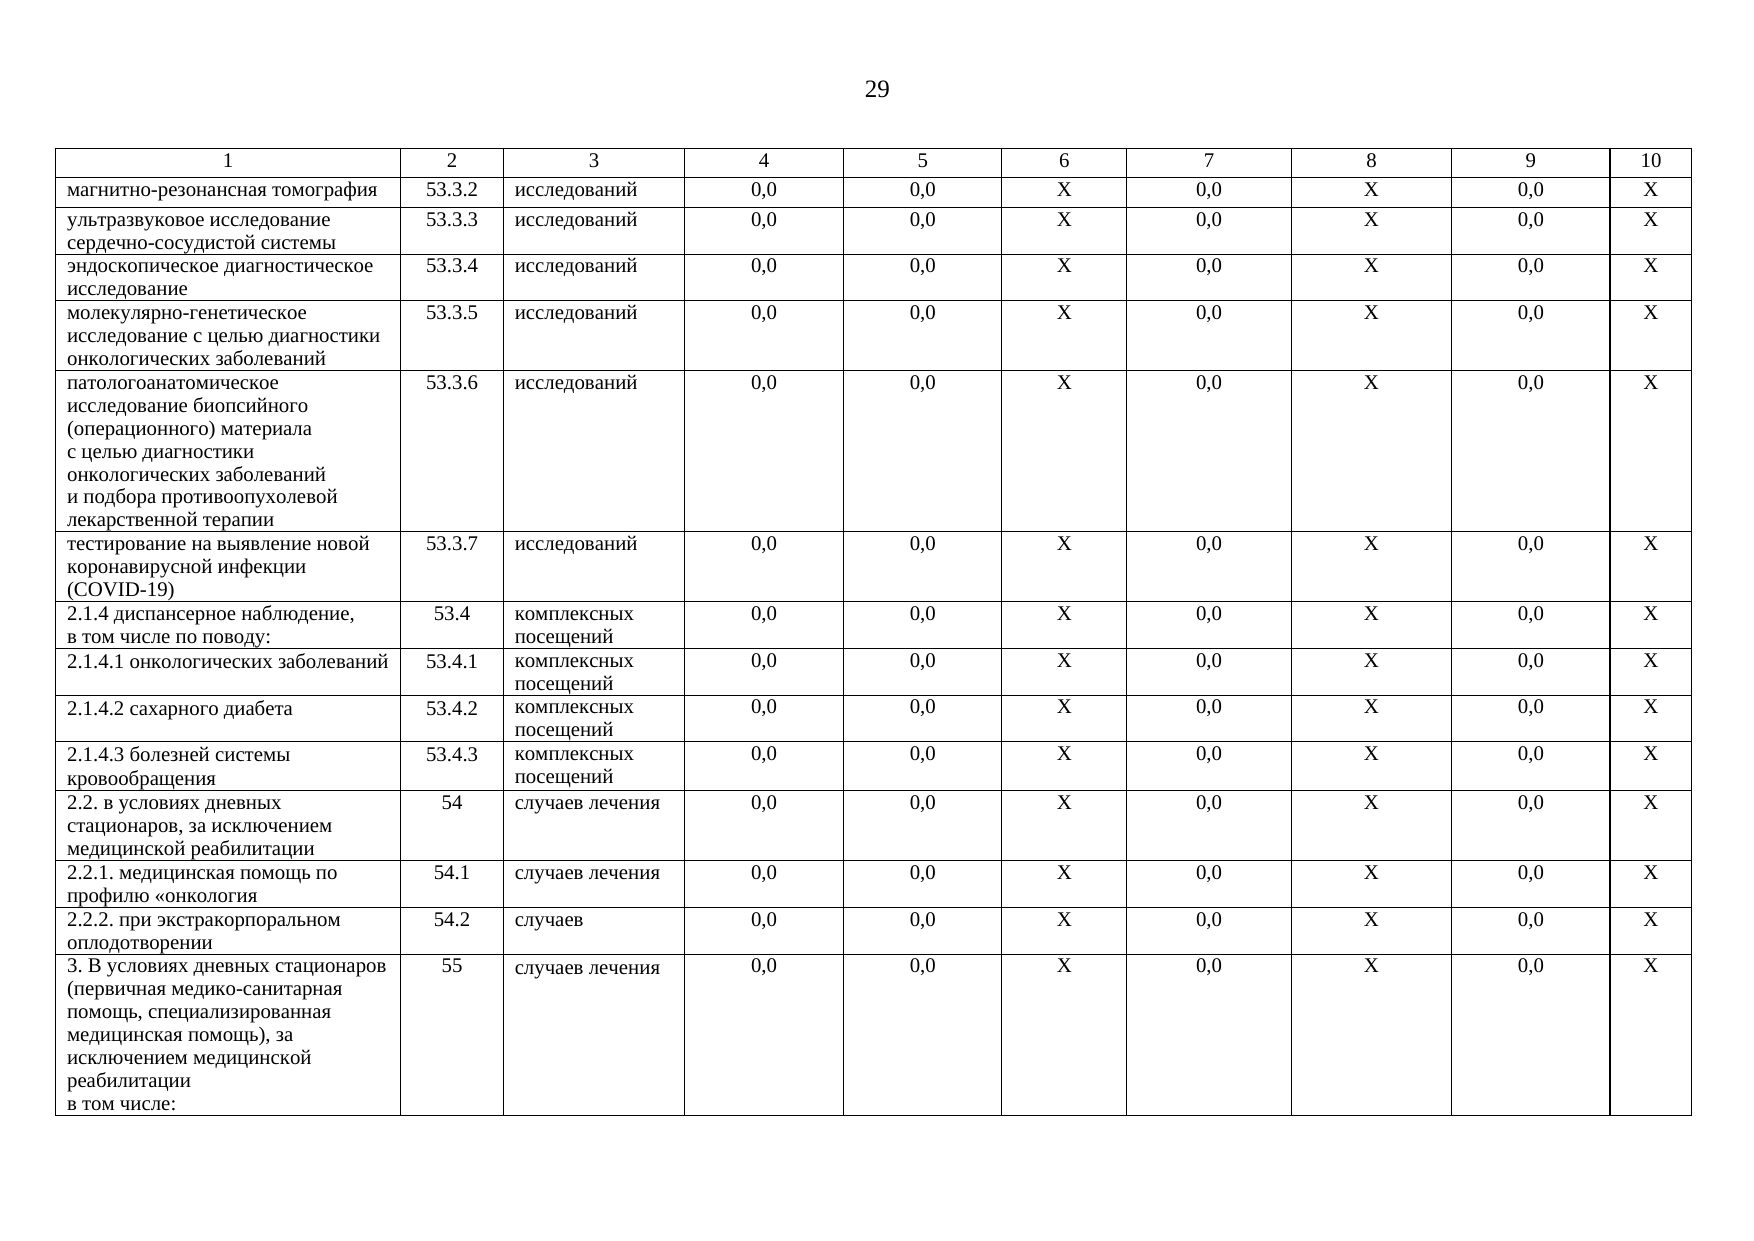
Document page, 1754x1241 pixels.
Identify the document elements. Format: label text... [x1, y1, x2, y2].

table_cell 0,0 [685, 602, 843, 648]
table_cell 0,0 [1127, 742, 1291, 790]
table_cell 0,0 [1127, 178, 1291, 207]
table_cell 0,0 [1127, 861, 1291, 907]
table_cell 54.2 [401, 908, 503, 954]
table_header 8 [1292, 149, 1451, 177]
table_cell 0,0 [1127, 696, 1291, 741]
table_cell 55 [401, 955, 503, 1115]
table_header 1 [56, 149, 400, 177]
table_header 10 [1611, 149, 1691, 177]
table_header 7 [1127, 149, 1291, 177]
table_cell 0,0 [844, 908, 1001, 954]
table_cell Х [1611, 208, 1691, 254]
table_cell 0,0 [685, 955, 843, 1115]
table_cell Х [1611, 301, 1691, 370]
table_cell комплексных посещений [504, 602, 684, 648]
table_cell 53.4.2 [401, 696, 503, 741]
table_cell 0,0 [1452, 791, 1609, 860]
table_cell 2.1.4.2 сахарного диабета [56, 696, 400, 741]
table_cell 0,0 [1127, 955, 1291, 1115]
table_cell случаев лечения [504, 861, 684, 907]
table_cell 53.4 [401, 602, 503, 648]
table_cell 0,0 [1452, 371, 1609, 531]
table_cell Х [1002, 208, 1126, 254]
table_cell 53.3.6 [401, 371, 503, 531]
table_cell 0,0 [1452, 742, 1609, 790]
table_cell 0,0 [1452, 255, 1609, 300]
table_header 5 [844, 149, 1001, 177]
table_cell Х [1611, 371, 1691, 531]
table_cell 0,0 [1127, 532, 1291, 601]
table_cell 0,0 [1127, 791, 1291, 860]
table_cell 0,0 [844, 255, 1001, 300]
table_cell 53.3.5 [401, 301, 503, 370]
table_cell комплексных посещений [504, 742, 684, 790]
table_cell случаев [504, 908, 684, 954]
table_cell комплексных посещений [504, 649, 684, 694]
table_cell Х [1292, 955, 1451, 1115]
table_cell 0,0 [685, 908, 843, 954]
table_cell 54.1 [401, 861, 503, 907]
table_cell 0,0 [844, 861, 1001, 907]
table_cell случаев лечения [504, 791, 684, 860]
table_cell Х [1611, 255, 1691, 300]
table_cell Х [1292, 208, 1451, 254]
table_cell магнитно-резонансная томография [56, 178, 400, 207]
table_cell Х [1611, 955, 1691, 1115]
table_cell 0,0 [1127, 371, 1291, 531]
table_cell Х [1002, 301, 1126, 370]
table_cell Х [1002, 532, 1126, 601]
table_cell Х [1002, 696, 1126, 741]
table_cell Х [1002, 371, 1126, 531]
table_cell Х [1611, 532, 1691, 601]
table_cell 0,0 [685, 532, 843, 601]
table_cell Х [1002, 742, 1126, 790]
table_cell Х [1611, 791, 1691, 860]
table_cell тестирование на выявление новой коронавирусной инфекции (COVID-19) [56, 532, 400, 601]
table_cell Х [1292, 742, 1451, 790]
table_cell Х [1292, 255, 1451, 300]
table_cell Х [1002, 602, 1126, 648]
table_cell Х [1292, 602, 1451, 648]
table_cell патологоанатомическое исследование биопсийного (операционного) материала с целью диагностики онкологических заболеваний и подбора противоопухолевой лекарственной терапии [56, 371, 400, 531]
table_cell 0,0 [844, 532, 1001, 601]
table_cell Х [1002, 791, 1126, 860]
table_cell 0,0 [1452, 955, 1609, 1115]
table_cell 53.4.3 [401, 742, 503, 790]
table_cell Х [1002, 861, 1126, 907]
table_cell Х [1292, 371, 1451, 531]
table_cell 0,0 [1452, 908, 1609, 954]
table_cell Х [1002, 649, 1126, 694]
table_cell Х [1002, 908, 1126, 954]
table_cell ультразвуковое исследование сердечно-сосудистой системы [56, 208, 400, 254]
table_cell комплексных посещений [504, 696, 684, 741]
table_header 2 [401, 149, 503, 177]
table_cell 0,0 [685, 371, 843, 531]
table_cell 0,0 [685, 649, 843, 694]
table_cell 0,0 [1127, 301, 1291, 370]
table_cell Х [1002, 255, 1126, 300]
table_header 6 [1002, 149, 1126, 177]
table_cell 0,0 [844, 791, 1001, 860]
table_cell Х [1611, 602, 1691, 648]
table_cell 0,0 [1127, 649, 1291, 694]
table_cell 0,0 [1452, 208, 1609, 254]
table_cell 0,0 [685, 742, 843, 790]
table_cell молекулярно-генетическое исследование с целью диагностики онкологических заболеваний [56, 301, 400, 370]
table_cell Х [1611, 861, 1691, 907]
table_cell 2.1.4.1 онкологических заболеваний [56, 649, 400, 694]
table_cell Х [1292, 696, 1451, 741]
table_cell Х [1611, 696, 1691, 741]
table_cell исследований [504, 301, 684, 370]
table_cell 54 [401, 791, 503, 860]
table_cell 0,0 [844, 696, 1001, 741]
table_cell 0,0 [844, 301, 1001, 370]
table_cell Х [1611, 742, 1691, 790]
table_cell 0,0 [1127, 602, 1291, 648]
table_cell 0,0 [844, 208, 1001, 254]
table_cell Х [1611, 178, 1691, 207]
table_cell 0,0 [685, 696, 843, 741]
table_cell 0,0 [685, 861, 843, 907]
table_cell 0,0 [1127, 908, 1291, 954]
table_cell 2.2. в условиях дневных стационаров, за исключением медицинской реабилитации [56, 791, 400, 860]
table_cell случаев лечения [504, 955, 684, 1115]
table_cell 0,0 [1452, 301, 1609, 370]
table_cell исследований [504, 208, 684, 254]
table_cell 0,0 [1452, 602, 1609, 648]
table_cell 0,0 [844, 602, 1001, 648]
table_cell эндоскопическое диагностическое исследование [56, 255, 400, 300]
table_cell Х [1292, 301, 1451, 370]
table_cell 0,0 [844, 178, 1001, 207]
table_cell 0,0 [844, 742, 1001, 790]
table_cell 3. В условиях дневных стационаров (первичная медико-санитарная помощь, специализированная медицинская помощь), за исключением медицинской реабилитации в том числе: [56, 955, 400, 1115]
table_cell 0,0 [685, 208, 843, 254]
table_cell 0,0 [844, 955, 1001, 1115]
table_cell 2.2.2. при экстракорпоральном оплодотворении [56, 908, 400, 954]
table_cell Х [1292, 178, 1451, 207]
table_cell 2.1.4.3 болезней системы кровообращения [56, 742, 400, 790]
table_cell 0,0 [685, 178, 843, 207]
table_header 4 [685, 149, 843, 177]
table_cell 0,0 [844, 649, 1001, 694]
table_cell 0,0 [1452, 532, 1609, 601]
table_cell 53.3.7 [401, 532, 503, 601]
table_cell Х [1292, 791, 1451, 860]
table_cell исследований [504, 255, 684, 300]
table_cell 0,0 [1452, 861, 1609, 907]
table_cell исследований [504, 532, 684, 601]
table_cell Х [1292, 649, 1451, 694]
table_cell 53.3.4 [401, 255, 503, 300]
table_cell 0,0 [1452, 649, 1609, 694]
table_cell 0,0 [685, 301, 843, 370]
table_cell Х [1292, 908, 1451, 954]
table_cell 0,0 [685, 791, 843, 860]
table_cell 2.1.4 диспансерное наблюдение, в том числе по поводу: [56, 602, 400, 648]
table_cell 0,0 [1452, 178, 1609, 207]
table_cell 53.4.1 [401, 649, 503, 694]
table_cell 53.3.3 [401, 208, 503, 254]
table_cell 0,0 [844, 371, 1001, 531]
table_cell Х [1611, 908, 1691, 954]
table_cell исследований [504, 371, 684, 531]
table_cell исследований [504, 178, 684, 207]
table_cell 0,0 [1452, 696, 1609, 741]
table_cell Х [1292, 861, 1451, 907]
table_cell 0,0 [1127, 208, 1291, 254]
table_cell Х [1002, 955, 1126, 1115]
table_cell 0,0 [685, 255, 843, 300]
table_cell 0,0 [1127, 255, 1291, 300]
table_cell 2.2.1. медицинская помощь по профилю «онкология [56, 861, 400, 907]
table_header 9 [1452, 149, 1609, 177]
table_cell Х [1292, 532, 1451, 601]
table_header 3 [504, 149, 684, 177]
table_cell 53.3.2 [401, 178, 503, 207]
table_cell Х [1002, 178, 1126, 207]
table_cell Х [1611, 649, 1691, 694]
